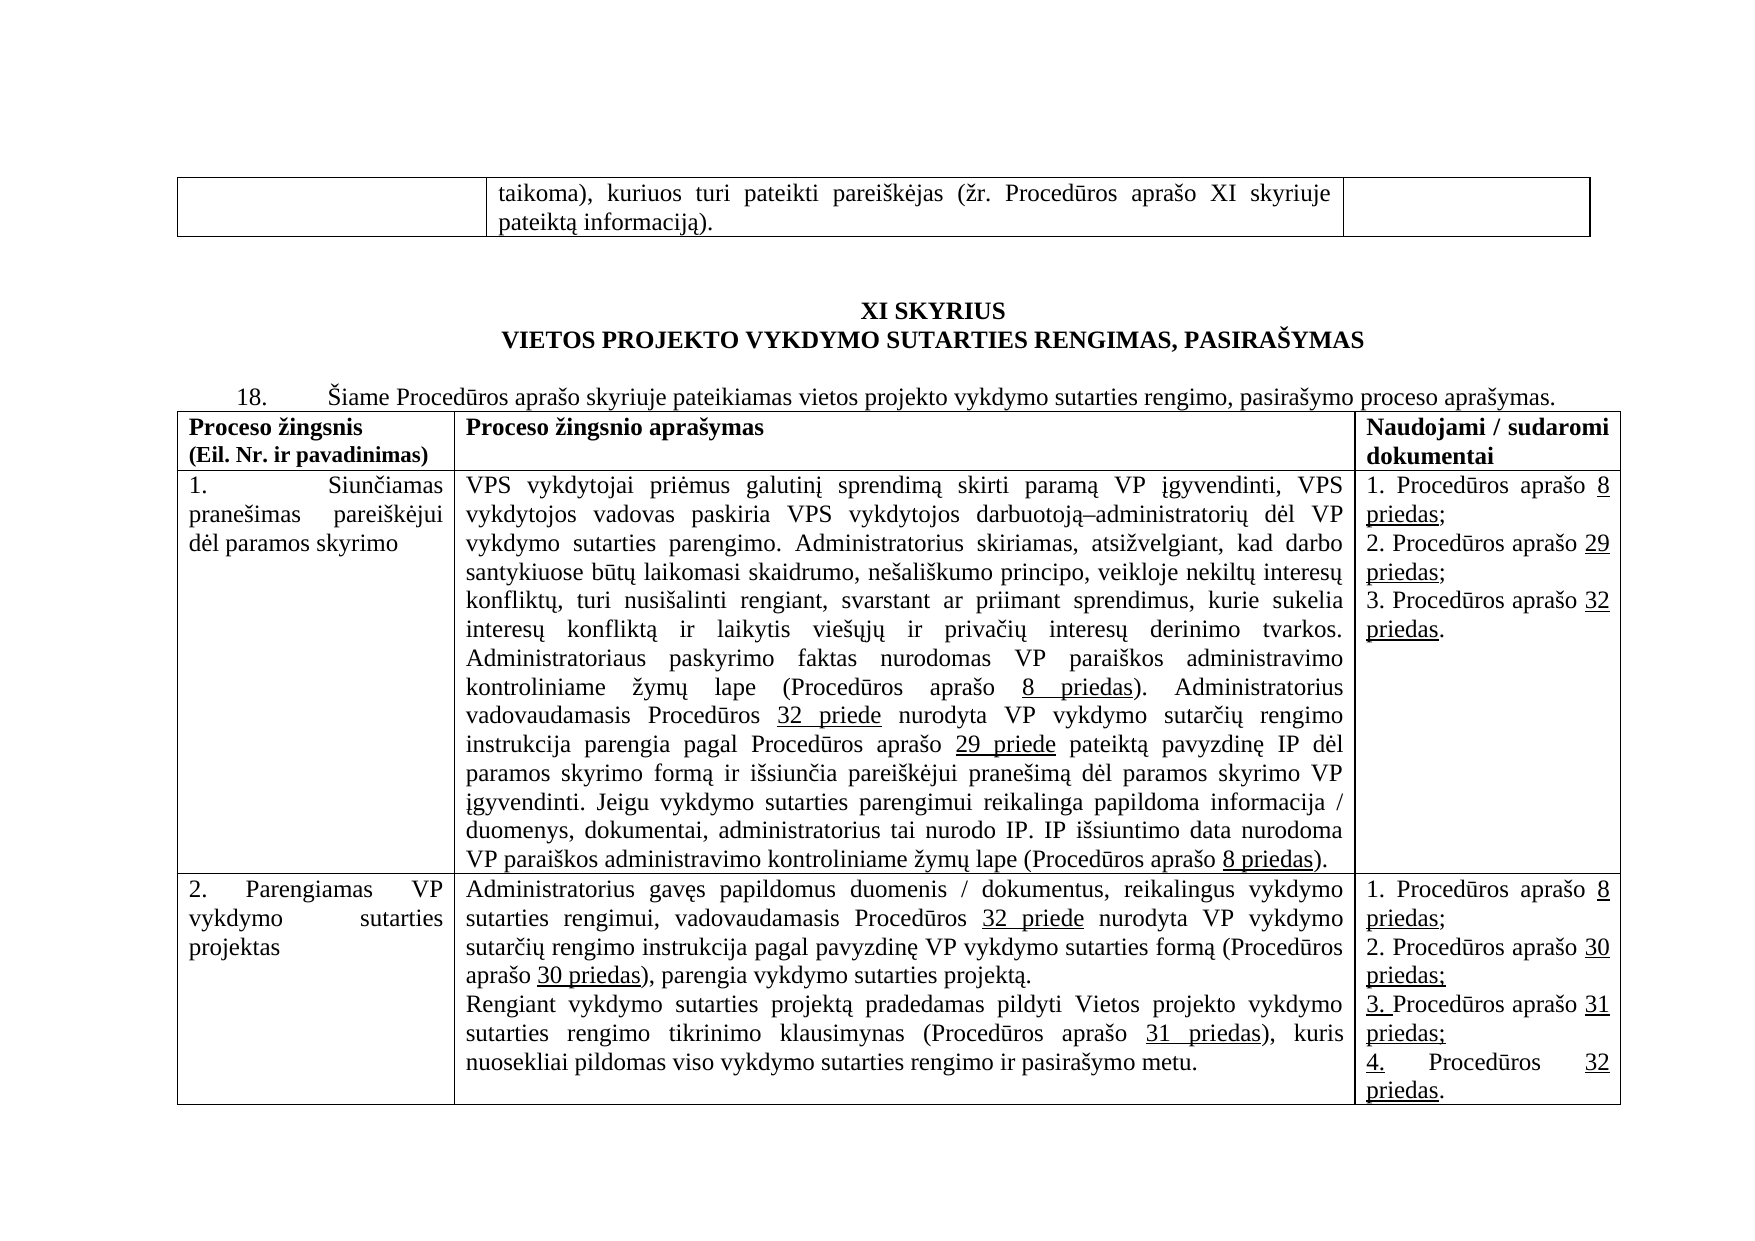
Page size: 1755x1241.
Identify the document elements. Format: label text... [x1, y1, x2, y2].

table_cell [178, 178, 486, 236]
table_cell VPS vykdytojai priėmus galutinį sprendimą skirti paramą VP įgyvendinti, VPS vykdytojos vadovas paskiria VPS vykdytojos darbuotoją–administratorių dėl VP vykdymo sutarties parengimo. Administratorius skiriamas, atsižvelgiant, kad darbo santykiuose būtų laikomasi skaidrumo, nešališkumo principo, veikloje nekiltų interesų konfliktų, turi nusišalinti rengiant, svarstant ar priimant sprendimus, kurie sukelia interesų konfliktą ir laikytis viešųjų ir privačių interesų derinimo tvarkos. Administratoriaus paskyrimo faktas nurodomas VP paraiškos administravimo kontroliniame žymų lape (Procedūros aprašo 8 priedas). Administratorius vadovaudamasis Procedūros 32 priede nurodyta VP vykdymo sutarčių rengimo instrukcija parengia pagal Procedūros aprašo 29 priede pateiktą pavyzdinę IP dėl paramos skyrimo formą ir išsiunčia pareiškėjui pranešimą dėl paramos skyrimo VP įgyvendinti. Jeigu vykdymo sutarties parengimui reikalinga papildoma informacija / duomenys, dokumentai, administratorius tai nurodo IP. IP išsiuntimo data nurodoma VP paraiškos administravimo kontroliniame žymų lape (Procedūros aprašo 8 priedas). [455, 471, 1354, 873]
text XI SKYRIUS [177, 296, 1695, 325]
table_header Proceso žingsnio aprašymas [455, 412, 1354, 469]
table_cell Administratorius gavęs papildomus duomenis / dokumentus, reikalingus vykdymo sutarties rengimui, vadovaudamasis Procedūros 32 priede nurodyta VP vykdymo sutarčių rengimo instrukcija pagal pavyzdinę VP vykdymo sutarties formą (Procedūros aprašo 30 priedas), parengia vykdymo sutarties projektą. Rengiant vykdymo sutarties projektą pradedamas pildyti Vietos projekto vykdymo sutarties rengimo tikrinimo klausimynas (Procedūros aprašo 31 priedas), kuris nuosekliai pildomas viso vykdymo sutarties rengimo ir pasirašymo metu. [455, 874, 1354, 1104]
table_cell 1. Siunčiamas pranešimas pareiškėjui dėl paramos skyrimo [178, 471, 454, 873]
table_cell 1. Procedūros aprašo 8 priedas; 2. Procedūros aprašo 30 priedas; 3. Procedūros aprašo 31 priedas; 4. Procedūros 32 priedas. [1356, 874, 1620, 1104]
table_header Proceso žingsnis (Eil. Nr. ir pavadinimas) [178, 412, 454, 469]
table_header Naudojami / sudaromi dokumentai [1356, 412, 1620, 469]
table_cell 1. Procedūros aprašo 8 priedas; 2. Procedūros aprašo 29 priedas; 3. Procedūros aprašo 32 priedas. [1356, 471, 1620, 873]
text 18. Šiame Procedūros aprašo skyriuje pateikiamas vietos projekto vykdymo sutarties rengimo, pasirašymo proceso aprašymas. [177, 382, 1695, 411]
table_cell 2. Parengiamas VP vykdymo sutarties projektas [178, 874, 454, 1104]
table_cell taikoma), kuriuos turi pateikti pareiškėjas (žr. Procedūros aprašo XI skyriuje pateiktą informaciją). [487, 178, 1343, 236]
text VIETOS PROJEKTO VYKDYMO SUTARTIES RENGIMAS, PASIRAŠYMAS [177, 325, 1695, 353]
table_cell [1344, 178, 1589, 236]
